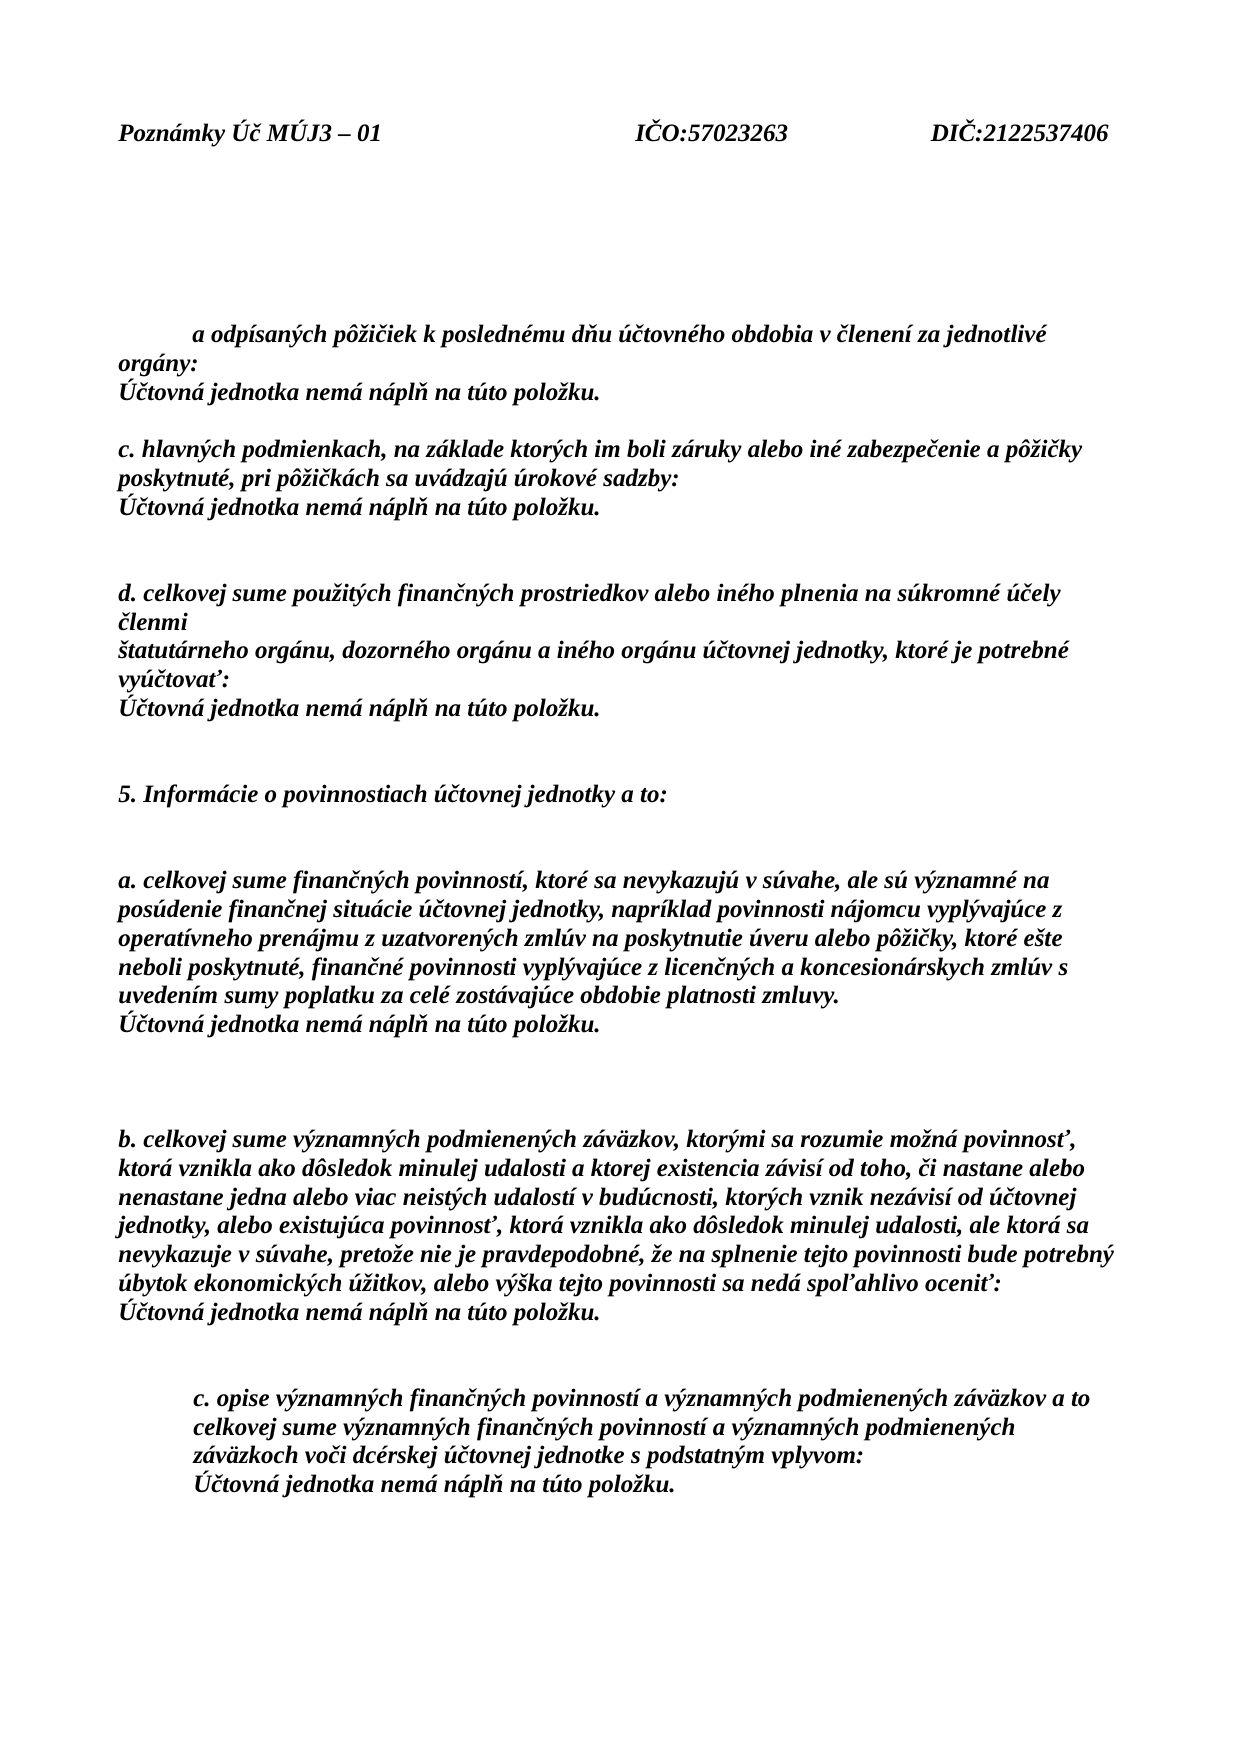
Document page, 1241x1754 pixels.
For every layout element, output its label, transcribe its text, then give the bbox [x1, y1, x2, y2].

text a. celkovej sume finančných povinností, ktoré sa nevykazujú v súvahe, ale sú významné na posúdenie finančnej situácie účtovnej jednotky, napríklad povinnosti nájomcu vyplývajúce z operatívneho prenájmu z uzatvorených zmlúv na poskytnutie úveru alebo pôžičky, ktoré ešte neboli poskytnuté, finančné povinnosti vyplývajúce z licenčných a koncesionárskych zmlúv s uvedením sumy poplatku za celé zostávajúce obdobie platnosti zmluvy. [118, 866, 1122, 1009]
list c. opise významných finančných povinností a významných podmienených záväzkov a to celkovej sume významných finančných povinností a významných podmienených záväzkoch voči dcérskej účtovnej jednotke s podstatným vplyvom: [156, 1383, 1122, 1469]
text 5. Informácie o povinnostiach účtovnej jednotky a to: [118, 779, 1122, 808]
text a odpísaných pôžičiek k poslednému dňu účtovného obdobia v členení za jednotlivé orgány: [118, 319, 1122, 377]
text b. celkovej sume významných podmienených záväzkov, ktorými sa rozumie možná povinnosť, ktorá vznikla ako dôsledok minulej udalosti a ktorej existencia závisí od toho, či nastane alebo nenastane jedna alebo viac neistých udalostí v budúcnosti, ktorých vznik nezávisí od účtovnej jednotky, alebo existujúca povinnosť, ktorá vznikla ako dôsledok minulej udalosti, ale ktorá sa nevykazuje v súvahe, pretože nie je pravdepodobné, že na splnenie tejto povinnosti bude potrebný úbytok ekonomických úžitkov, alebo výška tejto povinnosti sa nedá spoľahlivo oceniť: [118, 1124, 1122, 1297]
text c. hlavných podmienkach, na základe ktorých im boli záruky alebo iné zabezpečenie a pôžičky [118, 434, 1122, 463]
text Účtovná jednotka nemá náplň na túto položku. [118, 1009, 1122, 1038]
text Poznámky Úč MÚJ3 – 01 IČO:57023263 DIČ:2122537406 [118, 118, 1122, 147]
text Účtovná jednotka nemá náplň na túto položku. [118, 377, 1122, 406]
list Účtovná jednotka nemá náplň na túto položku. [156, 1469, 1122, 1498]
text štatutárneho orgánu, dozorného orgánu a iného orgánu účtovnej jednotky, ktoré je potrebné vyúčtovať: [118, 636, 1122, 693]
text d. celkovej sume použitých finančných prostriedkov alebo iného plnenia na súkromné účely členmi [118, 578, 1122, 636]
text Účtovná jednotka nemá náplň na túto položku. [118, 693, 1122, 722]
text Účtovná jednotka nemá náplň na túto položku. [118, 1297, 1122, 1326]
text Účtovná jednotka nemá náplň na túto položku. [118, 492, 1122, 521]
text poskytnuté, pri pôžičkách sa uvádzajú úrokové sadzby: [118, 463, 1122, 492]
